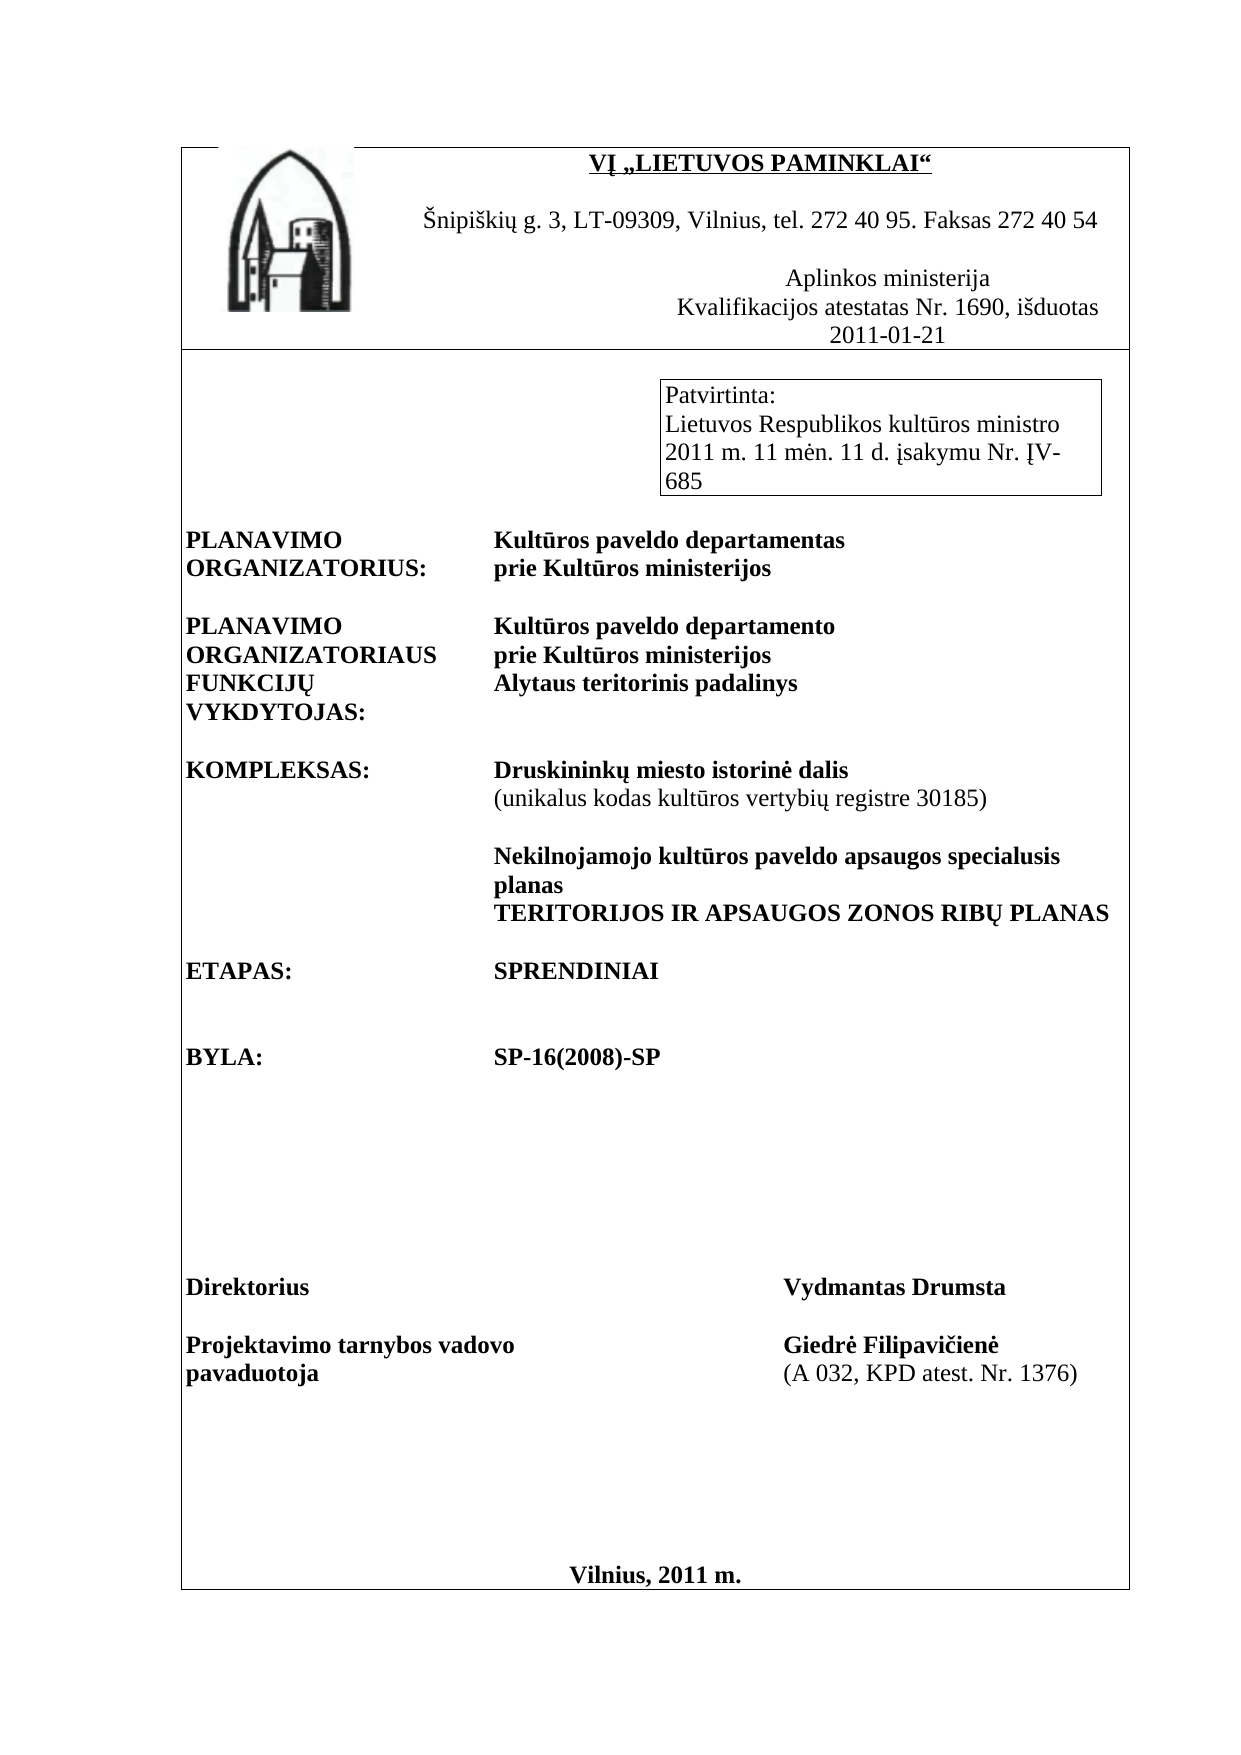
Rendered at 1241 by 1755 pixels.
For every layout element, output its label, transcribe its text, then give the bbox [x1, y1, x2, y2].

table_cell [656, 350, 661, 379]
table_cell SP-16(2008)-SP [1125, 1042, 1129, 1272]
table_cell PLANAVIMO ORGANIZATORIUS: [182, 525, 489, 611]
table_cell [1097, 350, 1101, 379]
table_header VĮ „LIETUVOS PAMINKLAI“ Šnipiškių g. 3, LT-09309, Vilnius, tel. 272 40 95. Faksas 272 40 54 Aplinkos ministerija Kvalifikacijos atestatas Nr. 1690, išduotas 2011-01-21 [391, 148, 650, 349]
table_cell [1101, 350, 1105, 379]
table_cell BYLA: [182, 1042, 489, 1272]
table_cell [1102, 379, 1129, 495]
table_cell KOMPLEKSAS: [182, 755, 489, 841]
table_cell [661, 350, 665, 379]
table_cell SPRENDINIAI [1125, 956, 1129, 1042]
table_cell Projektavimo tarnybos vadovo pavaduotoja [182, 1330, 552, 1560]
table_cell SP-16(2008)-SP [490, 1042, 494, 1272]
table_cell [182, 841, 489, 956]
table_cell [552, 1330, 779, 1560]
table_cell [182, 350, 186, 379]
table_cell [552, 1272, 779, 1330]
table_cell [182, 379, 660, 495]
table_cell [1102, 495, 1129, 525]
table_cell [182, 495, 489, 525]
table_header (pav.) [182, 148, 391, 349]
table_cell ETAPAS: [182, 956, 489, 1042]
table_cell Kultūros paveldo departamento prie Kultūros ministerijos Alytaus teritorinis padalinys [490, 611, 1129, 755]
table_cell Direktorius [182, 1272, 552, 1330]
table_cell [490, 495, 660, 525]
table_cell [1125, 350, 1129, 379]
table_cell SPRENDINIAI [490, 956, 494, 1042]
